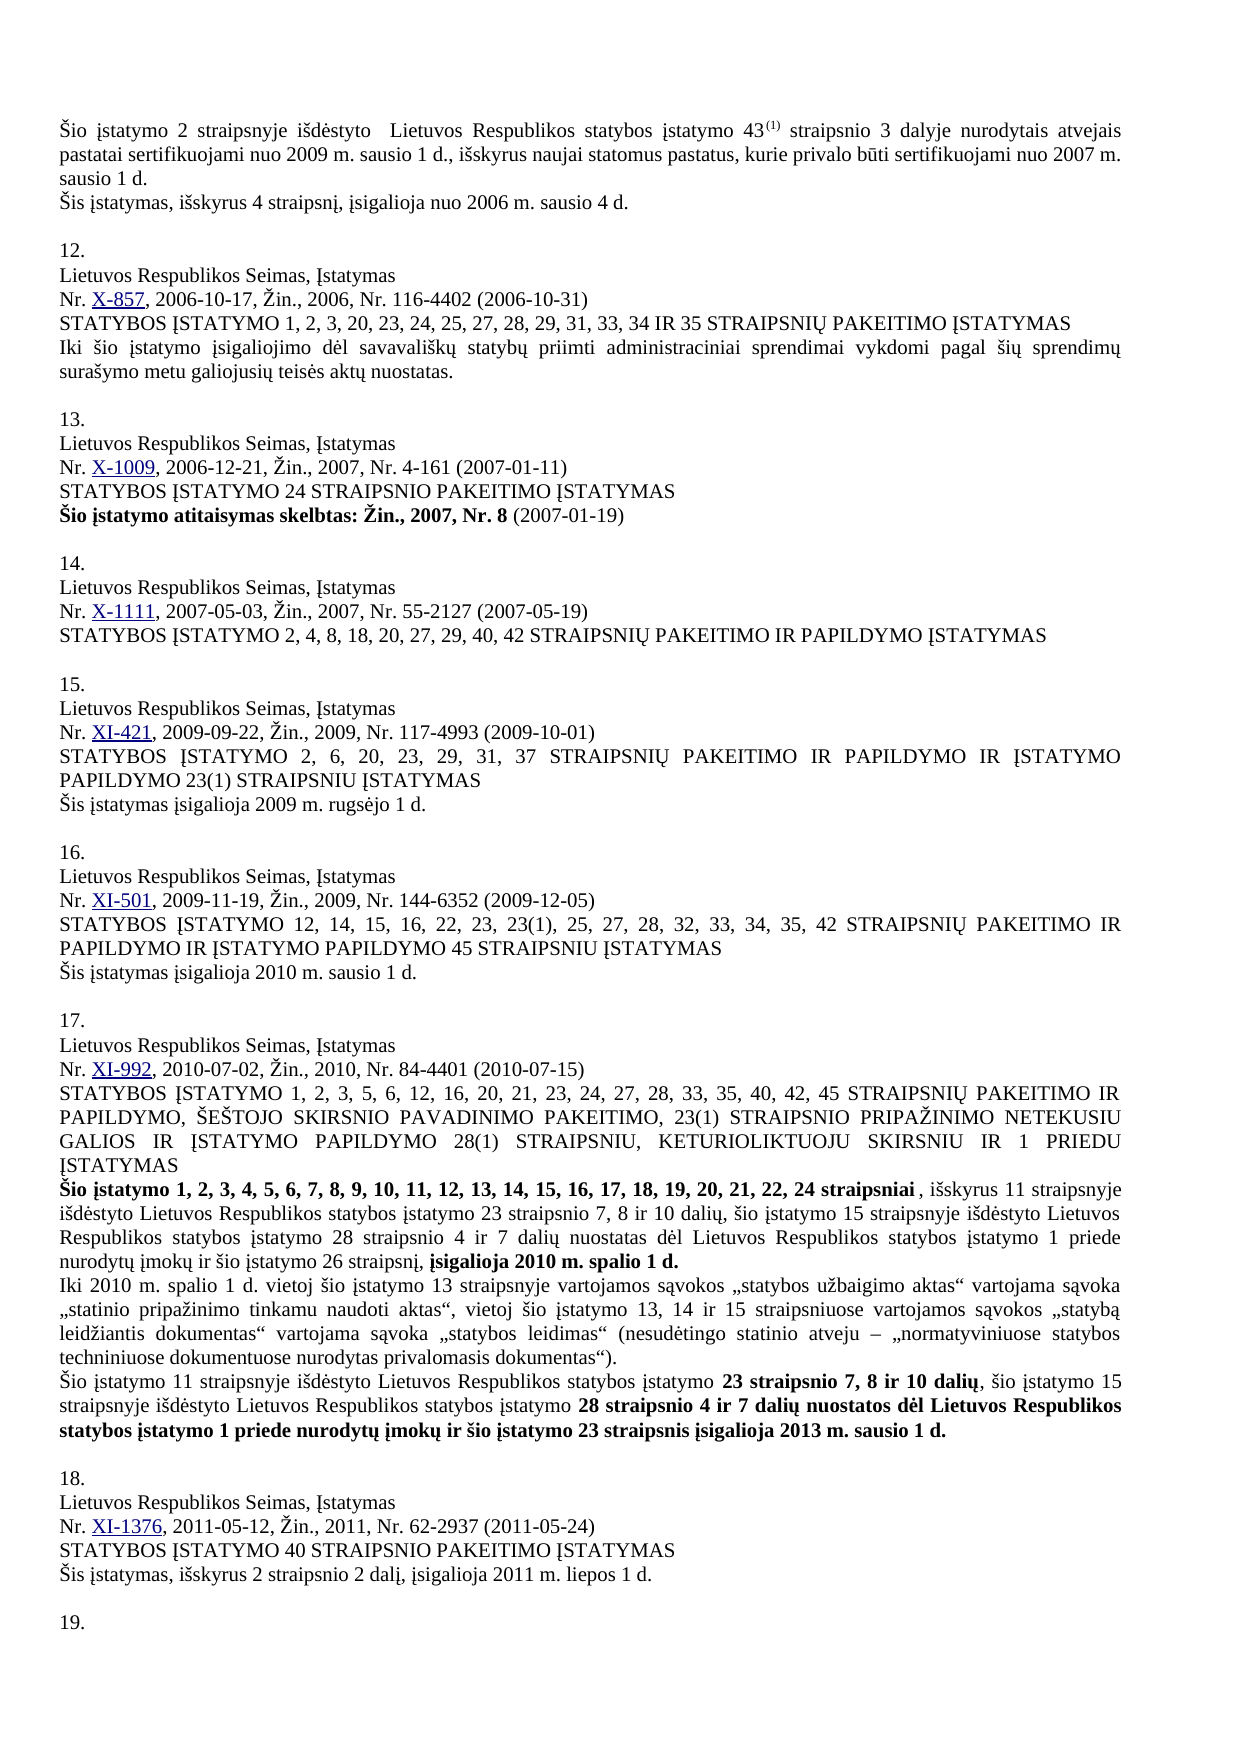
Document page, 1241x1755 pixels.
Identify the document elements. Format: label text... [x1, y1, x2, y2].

text Lietuvos Respublikos Seimas, Įstatymas [59, 262, 1122, 287]
text STATYBOS ĮSTATYMO 1, 2, 3, 5, 6, 12, 16, 20, 21, 23, 24, 27, 28, 33, 35, 40, 42, 45 STRAIPSNIŲ PAKEITIMO IR PAPILDYMO, ŠEŠTOJO SKIRSNIO PAVADINIMO PAKEITIMO, 23(1) STRAIPSNIO PRIPAŽINIMO NETEKUSIU GALIOS IR ĮSTATYMO PAPILDYMO 28(1) STRAIPSNIU, KETURIOLIKTUOJU SKIRSNIU IR 1 PRIEDU ĮSTATYMAS [59, 1081, 1122, 1177]
text Lietuvos Respublikos Seimas, Įstatymas [59, 431, 1122, 455]
text Nr. XI-501, 2009-11-19, Žin., 2009, Nr. 144-6352 (2009-12-05) [59, 888, 1122, 912]
text 18. [59, 1466, 1122, 1490]
text Šis įstatymas, išskyrus 2 straipsnio 2 dalį, įsigalioja 2011 m. liepos 1 d. [59, 1562, 1122, 1586]
text STATYBOS ĮSTATYMO 12, 14, 15, 16, 22, 23, 23(1), 25, 27, 28, 32, 33, 34, 35, 42 STRAIPSNIŲ PAKEITIMO IR PAPILDYMO IR ĮSTATYMO PAPILDYMO 45 STRAIPSNIU ĮSTATYMAS [59, 912, 1122, 960]
text 14. [59, 551, 1122, 575]
text Nr. X-857, 2006-10-17, Žin., 2006, Nr. 116-4402 (2006-10-31) [59, 287, 1122, 311]
text 17. [59, 1008, 1122, 1032]
text 12. [59, 238, 1122, 262]
text Nr. X-1009, 2006-12-21, Žin., 2007, Nr. 4-161 (2007-01-11) [59, 455, 1122, 479]
text STATYBOS ĮSTATYMO 2, 4, 8, 18, 20, 27, 29, 40, 42 STRAIPSNIŲ PAKEITIMO IR PAPILDYMO ĮSTATYMAS [59, 623, 1122, 647]
text Šio įstatymo 11 straipsnyje išdėstyto Lietuvos Respublikos statybos įstatymo 23 straipsnio 7, 8 ir 10 dalių, šio įstatymo 15 straipsnyje išdėstyto Lietuvos Respublikos statybos įstatymo 28 straipsnio 4 ir 7 dalių nuostatos dėl Lietuvos Respublikos statybos įstatymo 1 priede nurodytų įmokų ir šio įstatymo 23 straipsnis įsigalioja 2013 m. sausio 1 d. [59, 1369, 1122, 1442]
text Šio įstatymo atitaisymas skelbtas: Žin., 2007, Nr. 8 (2007-01-19) [59, 503, 1122, 527]
text Lietuvos Respublikos Seimas, Įstatymas [59, 864, 1122, 888]
text Šis įstatymas įsigalioja 2010 m. sausio 1 d. [59, 960, 1122, 984]
text STATYBOS ĮSTATYMO 24 STRAIPSNIO PAKEITIMO ĮSTATYMAS [59, 479, 1122, 503]
text Nr. XI-992, 2010-07-02, Žin., 2010, Nr. 84-4401 (2010-07-15) [59, 1057, 1122, 1081]
text Šis įstatymas įsigalioja 2009 m. rugsėjo 1 d. [59, 792, 1122, 816]
text Šio įstatymo 1, 2, 3, 4, 5, 6, 7, 8, 9, 10, 11, 12, 13, 14, 15, 16, 17, 18, 19, 20, 21, 22, 24 straipsniai, išskyrus 11 straipsnyje išdėstyto Lietuvos Respublikos statybos įstatymo 23 straipsnio 7, 8 ir 10 dalių, šio įstatymo 15 straipsnyje išdėstyto Lietuvos Respublikos statybos įstatymo 28 straipsnio 4 ir 7 dalių nuostatas dėl Lietuvos Respublikos statybos įstatymo 1 priede nurodytų įmokų ir šio įstatymo 26 straipsnį, įsigalioja 2010 m. spalio 1 d. [59, 1177, 1122, 1273]
text Šis įstatymas, išskyrus 4 straipsnį, įsigalioja nuo 2006 m. sausio 4 d. [59, 190, 1122, 214]
text Nr. X-1111, 2007-05-03, Žin., 2007, Nr. 55-2127 (2007-05-19) [59, 599, 1122, 623]
text 13. [59, 407, 1122, 431]
text Nr. XI-1376, 2011-05-12, Žin., 2011, Nr. 62-2937 (2011-05-24) [59, 1514, 1122, 1538]
text Iki šio įstatymo įsigaliojimo dėl savavališkų statybų priimti administraciniai sprendimai vykdomi pagal šių sprendimų surašymo metu galiojusių teisės aktų nuostatas. [59, 335, 1122, 383]
text STATYBOS ĮSTATYMO 40 STRAIPSNIO PAKEITIMO ĮSTATYMAS [59, 1538, 1122, 1562]
text Šio įstatymo 2 straipsnyje išdėstyto Lietuvos Respublikos statybos įstatymo 43(1) straipsnio 3 dalyje nurodytais atvejais pastatai sertifikuojami nuo 2009 m. sausio 1 d., išskyrus naujai statomus pastatus, kurie privalo būti sertifikuojami nuo 2007 m. sausio 1 d. [59, 118, 1122, 190]
text Nr. XI-421, 2009-09-22, Žin., 2009, Nr. 117-4993 (2009-10-01) [59, 720, 1122, 744]
text 16. [59, 840, 1122, 864]
text Iki 2010 m. spalio 1 d. vietoj šio įstatymo 13 straipsnyje vartojamos sąvokos „statybos užbaigimo aktas“ vartojama sąvoka „statinio pripažinimo tinkamu naudoti aktas“, vietoj šio įstatymo 13, 14 ir 15 straipsniuose vartojamos sąvokos „statybą leidžiantis dokumentas“ vartojama sąvoka „statybos leidimas“ (nesudėtingo statinio atveju – „normatyviniuose statybos techniniuose dokumentuose nurodytas privalomasis dokumentas“). [59, 1273, 1122, 1369]
text Lietuvos Respublikos Seimas, Įstatymas [59, 696, 1122, 720]
text 15. [59, 672, 1122, 696]
text STATYBOS ĮSTATYMO 2, 6, 20, 23, 29, 31, 37 STRAIPSNIŲ PAKEITIMO IR PAPILDYMO IR ĮSTATYMO PAPILDYMO 23(1) STRAIPSNIU ĮSTATYMAS [59, 744, 1122, 792]
text Lietuvos Respublikos Seimas, Įstatymas [59, 1490, 1122, 1514]
text Lietuvos Respublikos Seimas, Įstatymas [59, 1032, 1122, 1057]
text Lietuvos Respublikos Seimas, Įstatymas [59, 575, 1122, 599]
text 19. [59, 1610, 1122, 1634]
text STATYBOS ĮSTATYMO 1, 2, 3, 20, 23, 24, 25, 27, 28, 29, 31, 33, 34 IR 35 STRAIPSNIŲ PAKEITIMO ĮSTATYMAS [59, 311, 1122, 335]
